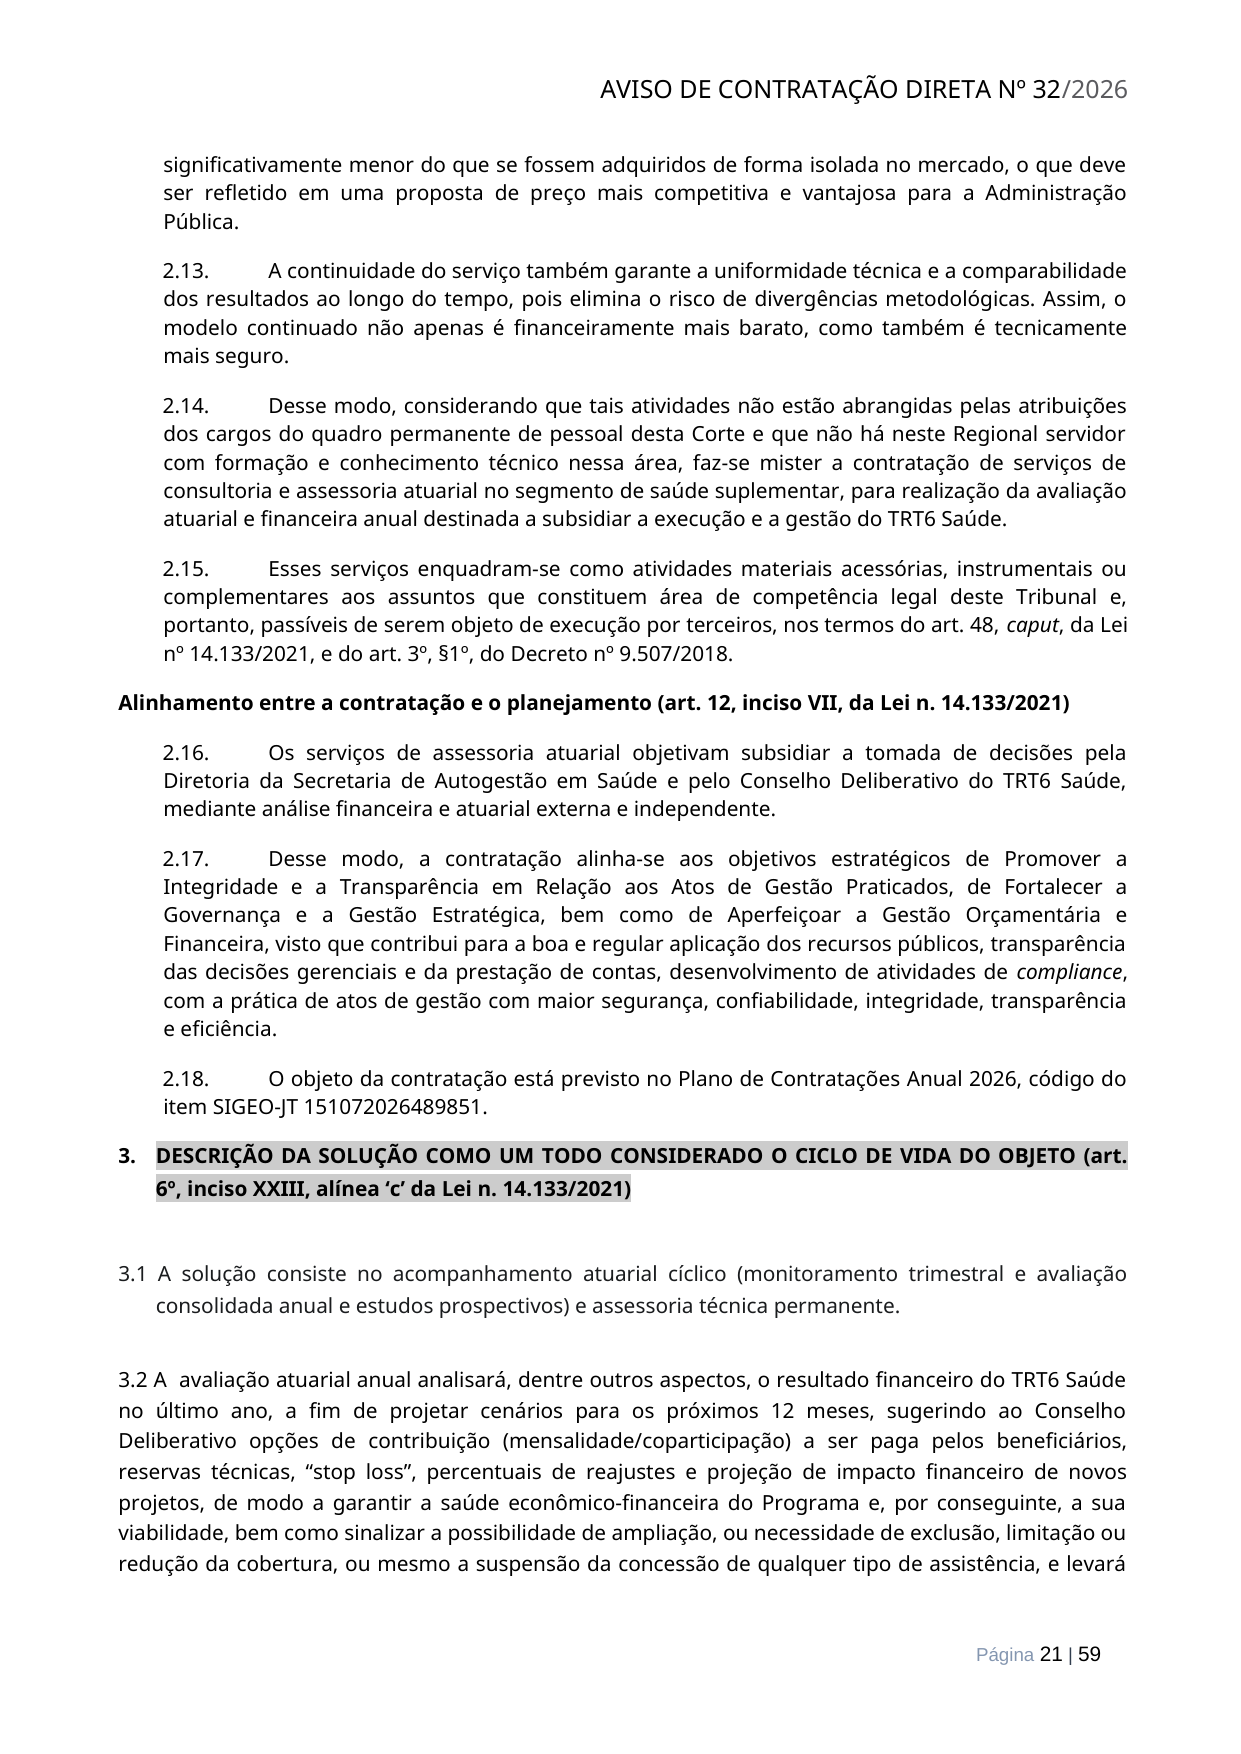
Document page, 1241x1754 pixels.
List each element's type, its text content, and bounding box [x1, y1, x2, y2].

list Desse modo, a contratação alinha-se aos objetivos estratégicos de Promover a Integridade e a Transparência em Relação aos Atos de Gestão Praticados, de Fortalecer a Governança e a Gestão Estratégica, bem como de Aperfeiçoar a Gestão Orçamentária e Financeira, visto que contribui para a boa e regular aplicação dos recursos públicos, transparência das decisões gerenciais e da prestação de contas, desenvolvimento de atividades de compliance, com a prática de atos de gestão com maior segurança, confiabilidade, integridade, transparência e eficiência. [162, 844, 1128, 1043]
list Os serviços de assessoria atuarial objetivam subsidiar a tomada de decisões pela Diretoria da Secretaria de Autogestão em Saúde e pelo Conselho Deliberativo do TRT6 Saúde, mediante análise financeira e atuarial externa e independente. [162, 738, 1128, 823]
text Alinhamento entre a contratação e o planejamento (art. 12, inciso VII, da Lei n. 14.133/2021) [118, 688, 1128, 717]
subtitle DESCRIÇÃO DA SOLUÇÃO COMO UM TODO CONSIDERADO O CICLO DE VIDA DO OBJETO (art. 6º, inciso XXIII, alínea ‘c’ da Lei n. 14.133/2021) [118, 1141, 1128, 1202]
list Esses serviços enquadram-se como atividades materiais acessórias, instrumentais ou complementares aos assuntos que constituem área de competência legal deste Tribunal e, portanto, passíveis de serem objeto de execução por terceiros, nos termos do art. 48, caput, da Lei nº 14.133/2021, e do art. 3º, §1º, do Decreto nº 9.507/2018. [162, 554, 1128, 667]
list significativamente menor do que se fossem adquiridos de forma isolada no mercado, o que deve ser refletido em uma proposta de preço mais competitiva e vantajosa para a Administração Pública. [162, 150, 1128, 235]
subtitle 3.1 A solução consiste no acompanhamento atuarial cíclico (monitoramento trimestral e avaliação consolidada anual e estudos prospectivos) e assessoria técnica permanente. [118, 1259, 1128, 1320]
list O objeto da contratação está previsto no Plano de Contratações Anual 2026, código do item SIGEO-JT 151072026489851. [162, 1064, 1128, 1121]
list A continuidade do serviço também garante a uniformidade técnica e a comparabilidade dos resultados ao longo do tempo, pois elimina o risco de divergências metodológicas. Assim, o modelo continuado não apenas é financeiramente mais barato, como também é tecnicamente mais seguro. [162, 256, 1128, 370]
text 3.2 A avaliação atuarial anual analisará, dentre outros aspectos, o resultado financeiro do TRT6 Saúde no último ano, a fim de projetar cenários para os próximos 12 meses, sugerindo ao Conselho Deliberativo opções de contribuição (mensalidade/coparticipação) a ser paga pelos beneficiários, reservas técnicas, “stop loss”, percentuais de reajustes e projeção de impacto financeiro de novos projetos, de modo a garantir a saúde econômico-financeira do Programa e, por conseguinte, a sua viabilidade, bem como sinalizar a possibilidade de ampliação, ou necessidade de exclusão, limitação ou redução da cobertura, ou mesmo a suspensão da concessão de qualquer tipo de assistência, e levará [118, 1365, 1128, 1577]
list Desse modo, considerando que tais atividades não estão abrangidas pelas atribuições dos cargos do quadro permanente de pessoal desta Corte e que não há neste Regional servidor com formação e conhecimento técnico nessa área, faz-se mister a contratação de serviços de consultoria e assessoria atuarial no segmento de saúde suplementar, para realização da avaliação atuarial e financeira anual destinada a subsidiar a execução e a gestão do TRT6 Saúde. [162, 391, 1128, 533]
